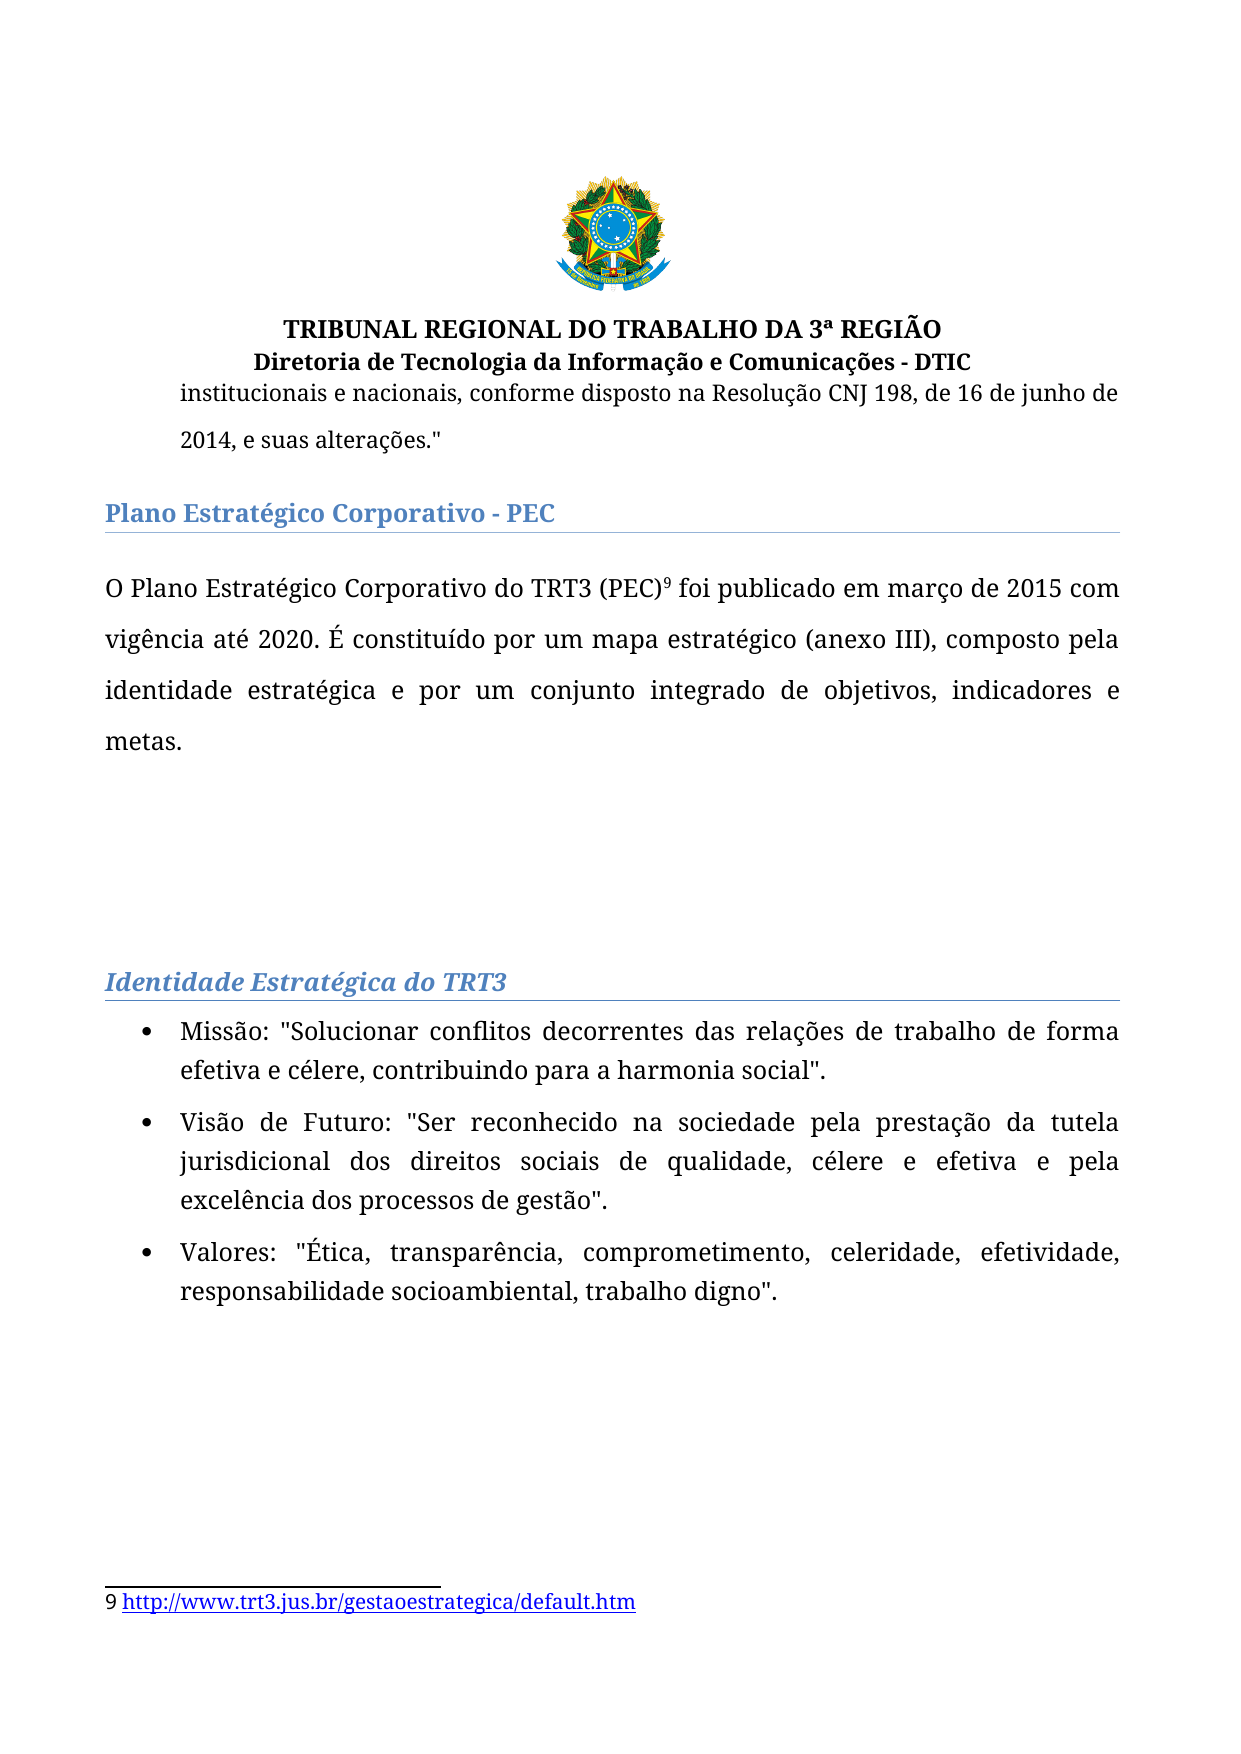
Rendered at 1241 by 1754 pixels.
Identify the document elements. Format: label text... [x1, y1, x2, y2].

list Missão: "Solucionar conflitos decorrentes das relações de trabalho de forma efetiva e célere, contribuindo para a harmonia social". [142, 1013, 1120, 1087]
list Valores: "Ética, transparência, comprometimento, celeridade, efetividade, responsabilidade socioambiental, trabalho digno". [142, 1234, 1120, 1307]
text O Plano Estratégico Corporativo do TRT3 (PEC) foi publicado em março de 2015 com vigência até 2020. É constituído por um mapa estratégico (anexo III), composto pela identidade estratégica e por um conjunto integrado de objetivos, indicadores e metas. [105, 570, 1120, 758]
subtitle Identidade Estratégica do TRT3 [105, 964, 1120, 1000]
text http://www.trt3.jus.br/gestaoestrategica/default.htm [105, 1587, 1120, 1616]
picture [553, 175, 672, 297]
list Visão de Futuro: "Ser reconhecido na sociedade pela prestação da tutela jurisdicional dos direitos sociais de qualidade, célere e efetiva e pela excelência dos processos de gestão". [142, 1104, 1120, 1217]
text institucionais e nacionais, conforme disposto na Resolução CNJ 198, de 16 de junho de 2014, e suas alterações." [180, 377, 1120, 455]
subtitle Plano Estratégico Corporativo - PEC [105, 496, 1120, 532]
